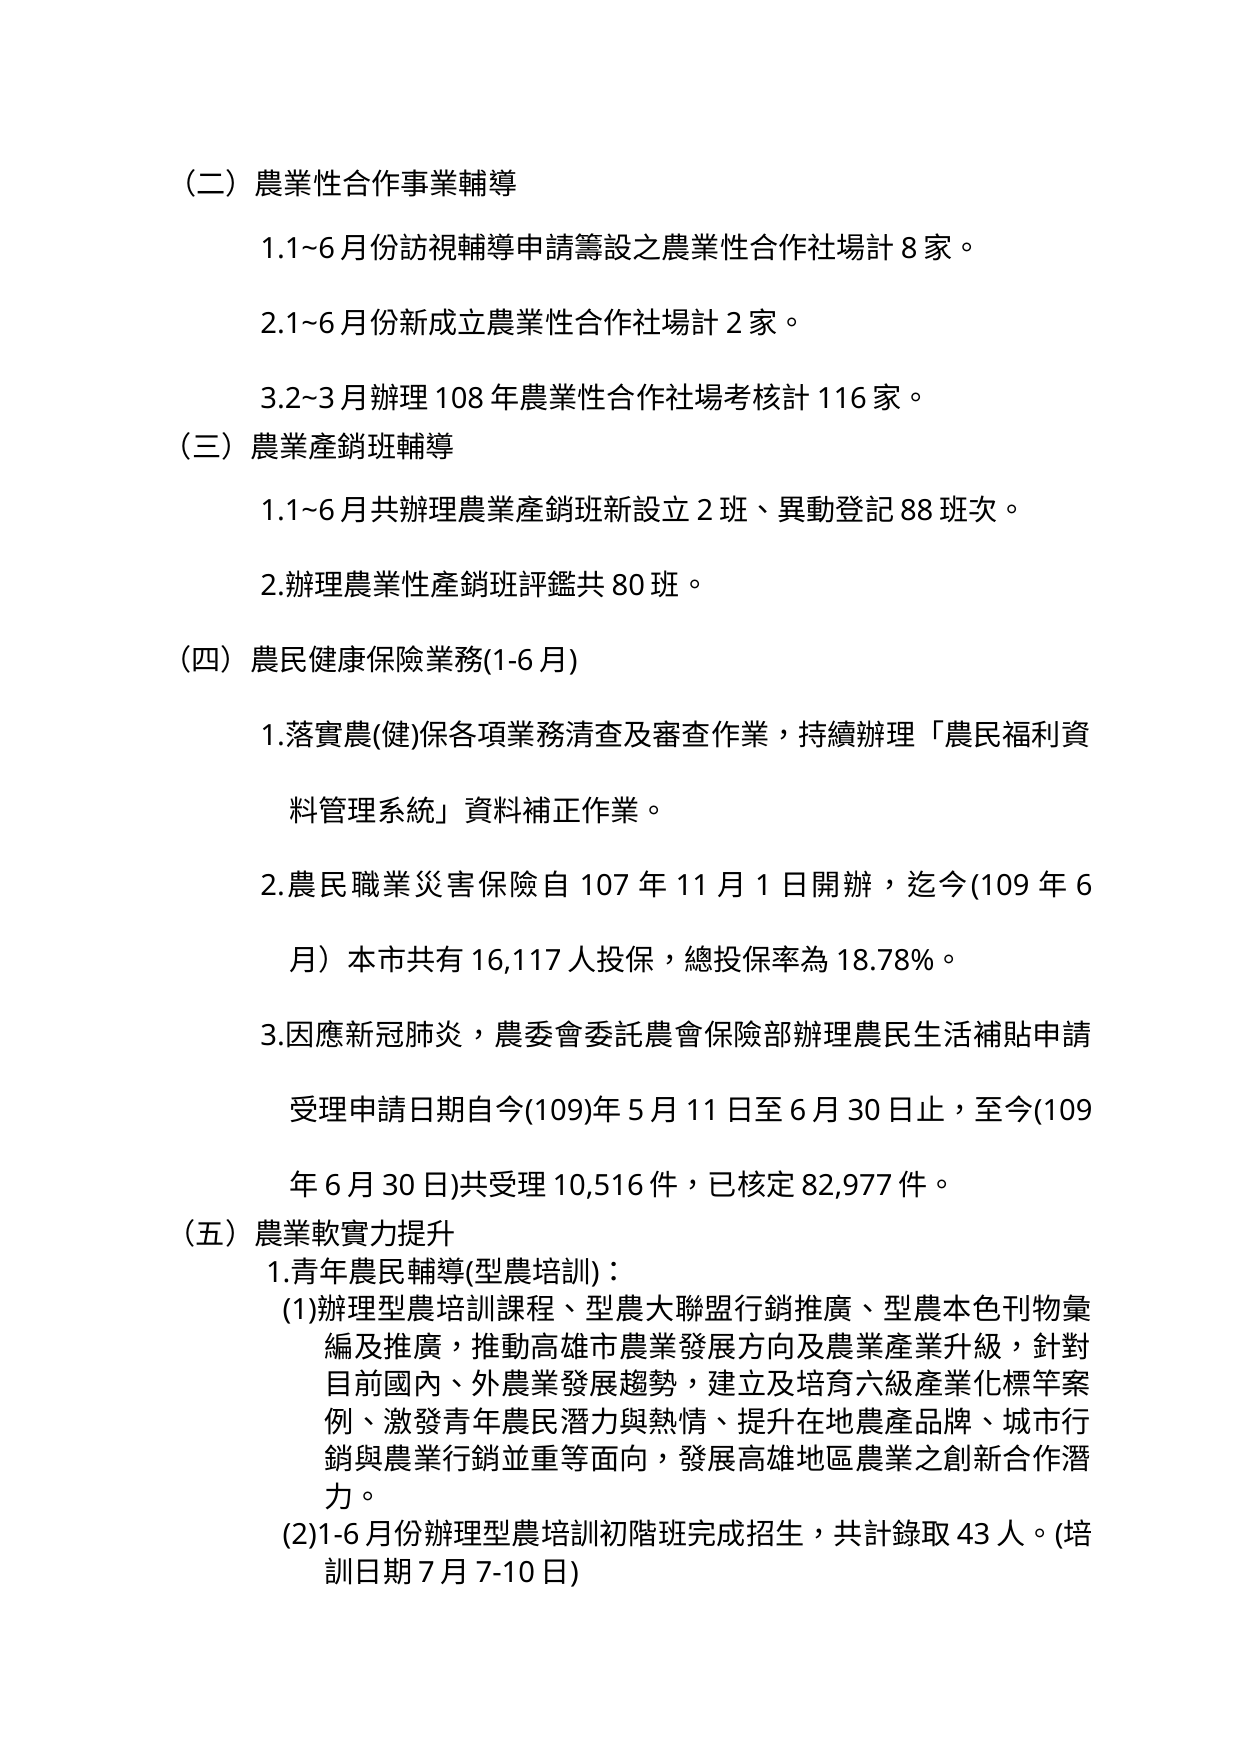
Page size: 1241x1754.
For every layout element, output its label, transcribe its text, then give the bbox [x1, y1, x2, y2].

text （四）農民健康保險業務(1-6月) [148, 614, 1092, 689]
text （二）農業性合作事業輔導 [148, 164, 1092, 202]
text 2.1~6月份新成立農業性合作社場計2家。 [260, 277, 1092, 352]
text (1)辦理型農培訓課程、型農大聯盟行銷推廣、型農本色刊物彙編及推廣，推動高雄市農業發展方向及農業產業升級，針對目前國內、外農業發展趨勢，建立及培育六級產業化標竿案例、激發青年農民潛力與熱情、提升在地農產品牌、城市行銷與農業行銷並重等面向，發展高雄地區農業之創新合作潛力。 [282, 1289, 1092, 1514]
text 1.青年農民輔導(型農培訓)： [266, 1252, 1092, 1289]
text （三）農業產銷班輔導 [163, 427, 1092, 464]
text 3.因應新冠肺炎，農委會委託農會保險部辦理農民生活補貼申請，受理申請日期自今(109)年5月11日至6月30日止，至今(109年6月30日)共受理10,516件，已核定82,977件。 [260, 989, 1092, 1214]
text 2.農民職業災害保險自107年11月1日開辦，迄今(109年6月）本市共有16,117人投保，總投保率為18.78%。 [260, 839, 1092, 989]
text 2.辦理農業性產銷班評鑑共80班。 [260, 539, 1092, 614]
text (2)1-6月份辦理型農培訓初階班完成招生，共計錄取43人。(培訓日期7月7-10日) [282, 1514, 1092, 1589]
text 1.1~6月共辦理農業產銷班新設立2班、異動登記88班次。 [260, 464, 1092, 539]
text （五）農業軟實力提升 [166, 1214, 1092, 1252]
text 1.落實農(健)保各項業務清查及審查作業，持續辦理「農民福利資料管理系統」資料補正作業。 [260, 689, 1092, 839]
text 3.2~3月辦理108年農業性合作社場考核計116家。 [260, 352, 1092, 427]
text 1.1~6月份訪視輔導申請籌設之農業性合作社場計8家。 [260, 202, 1092, 277]
